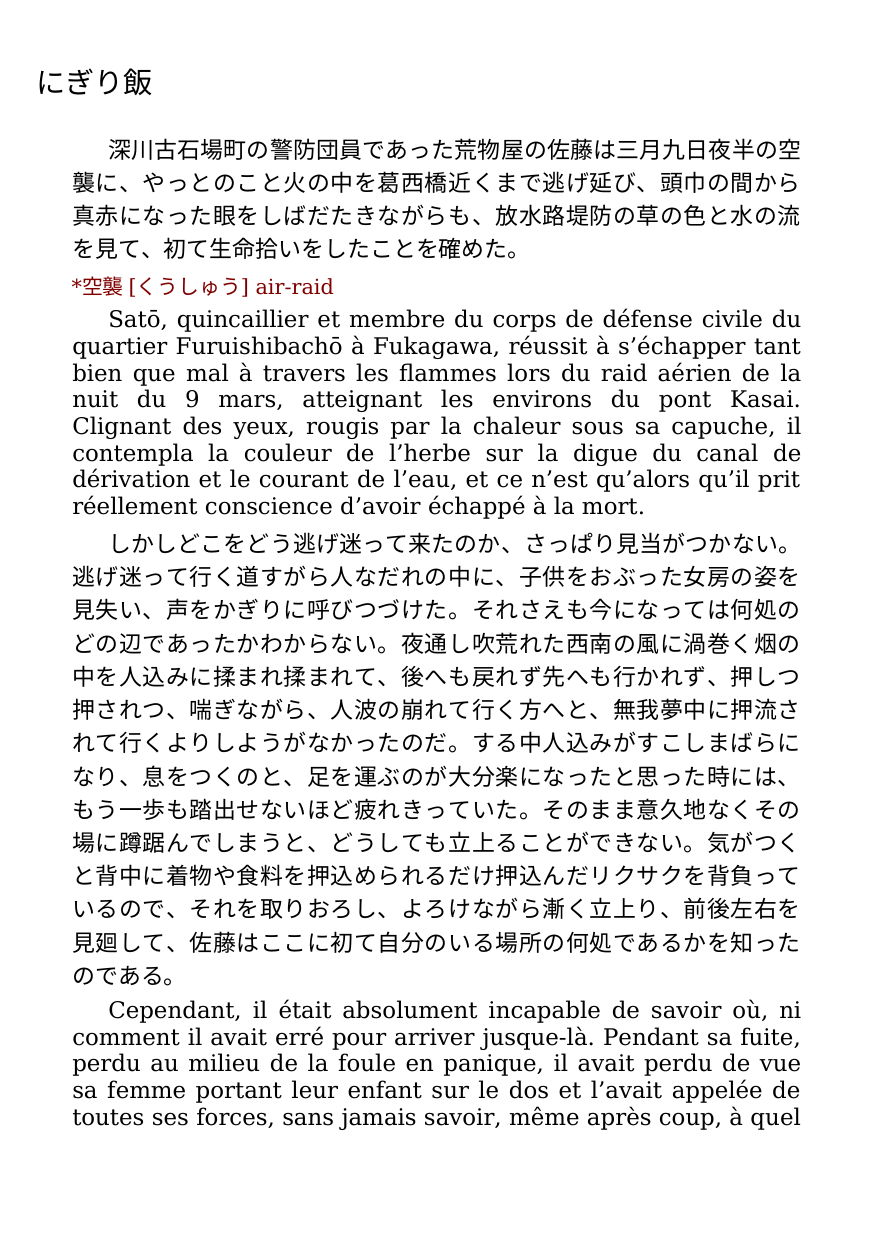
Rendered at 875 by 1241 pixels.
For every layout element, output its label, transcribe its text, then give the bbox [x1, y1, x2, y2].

text 深川古石場町の警防団員であった荒物屋の佐藤は三月九日夜半の空襲に、やっとのこと火の中を葛西橋近くまで逃げ延び、頭巾の間から真赤になった眼をしばだたきながらも、放水路堤防の草の色と水の流を見て、初て生命拾いをしたことを確めた。 [72, 132, 802, 264]
text Satō, quincaillier et membre du corps de défense civile du quartier Furuishibachō à Fukagawa, réussit à s’échapper tant bien que mal à travers les flammes lors du raid aérien de la nuit du 9 mars, atteignant les environs du pont Kasai. Clignant des yeux, rougis par la chaleur sous sa capuche, il contempla la couleur de l’herbe sur la digue du canal de dérivation et le courant de l’eau, et ce n’est qu’alors qu’il prit réellement conscience d’avoir échappé à la mort. [72, 307, 802, 520]
text Cependant, il était absolument incapable de savoir où, ni comment il avait erré pour arriver jusque-là. Pendant sa fuite, perdu au milieu de la foule en panique, il avait perdu de vue sa femme portant leur enfant sur le dos et l’avait appelée de toutes ses forces, sans jamais savoir, même après coup, à quel [72, 997, 802, 1130]
text しかしどこをどう逃げ迷って来たのか、さっぱり見当がつかない。逃げ迷って行く道すがら人なだれの中に、子供をおぶった女房の姿を見失い、声をかぎりに呼びつづけた。それさえも今になっては何処のどの辺であったかわからない。夜通し吹荒れた西南の風に渦巻く烟の中を人込みに揉まれ揉まれて、後へも戻れず先へも行かれず、押しつ押されつ、喘ぎながら、人波の崩れて行く方へと、無我夢中に押流されて行くよりしようがなかったのだ。する中人込みがすこしまばらになり、息をつくのと、足を運ぶのが大分楽になったと思った時には、もう一歩も踏出せないほど疲れきっていた。そのまま意久地なくその場に蹲踞んでしまうと、どうしても立上ることができない。気がつくと背中に着物や食料を押込められるだけ押込んだリクサクを背負っているので、それを取りおろし、よろけながら漸く立上り、前後左右を見廻して、佐藤はここに初て自分のいる場所の何処であるかを知ったのである。 [72, 526, 802, 991]
text *空襲 [くうしゅう] air-raid [71, 270, 803, 301]
subtitle にぎり飯 [36, 60, 838, 102]
